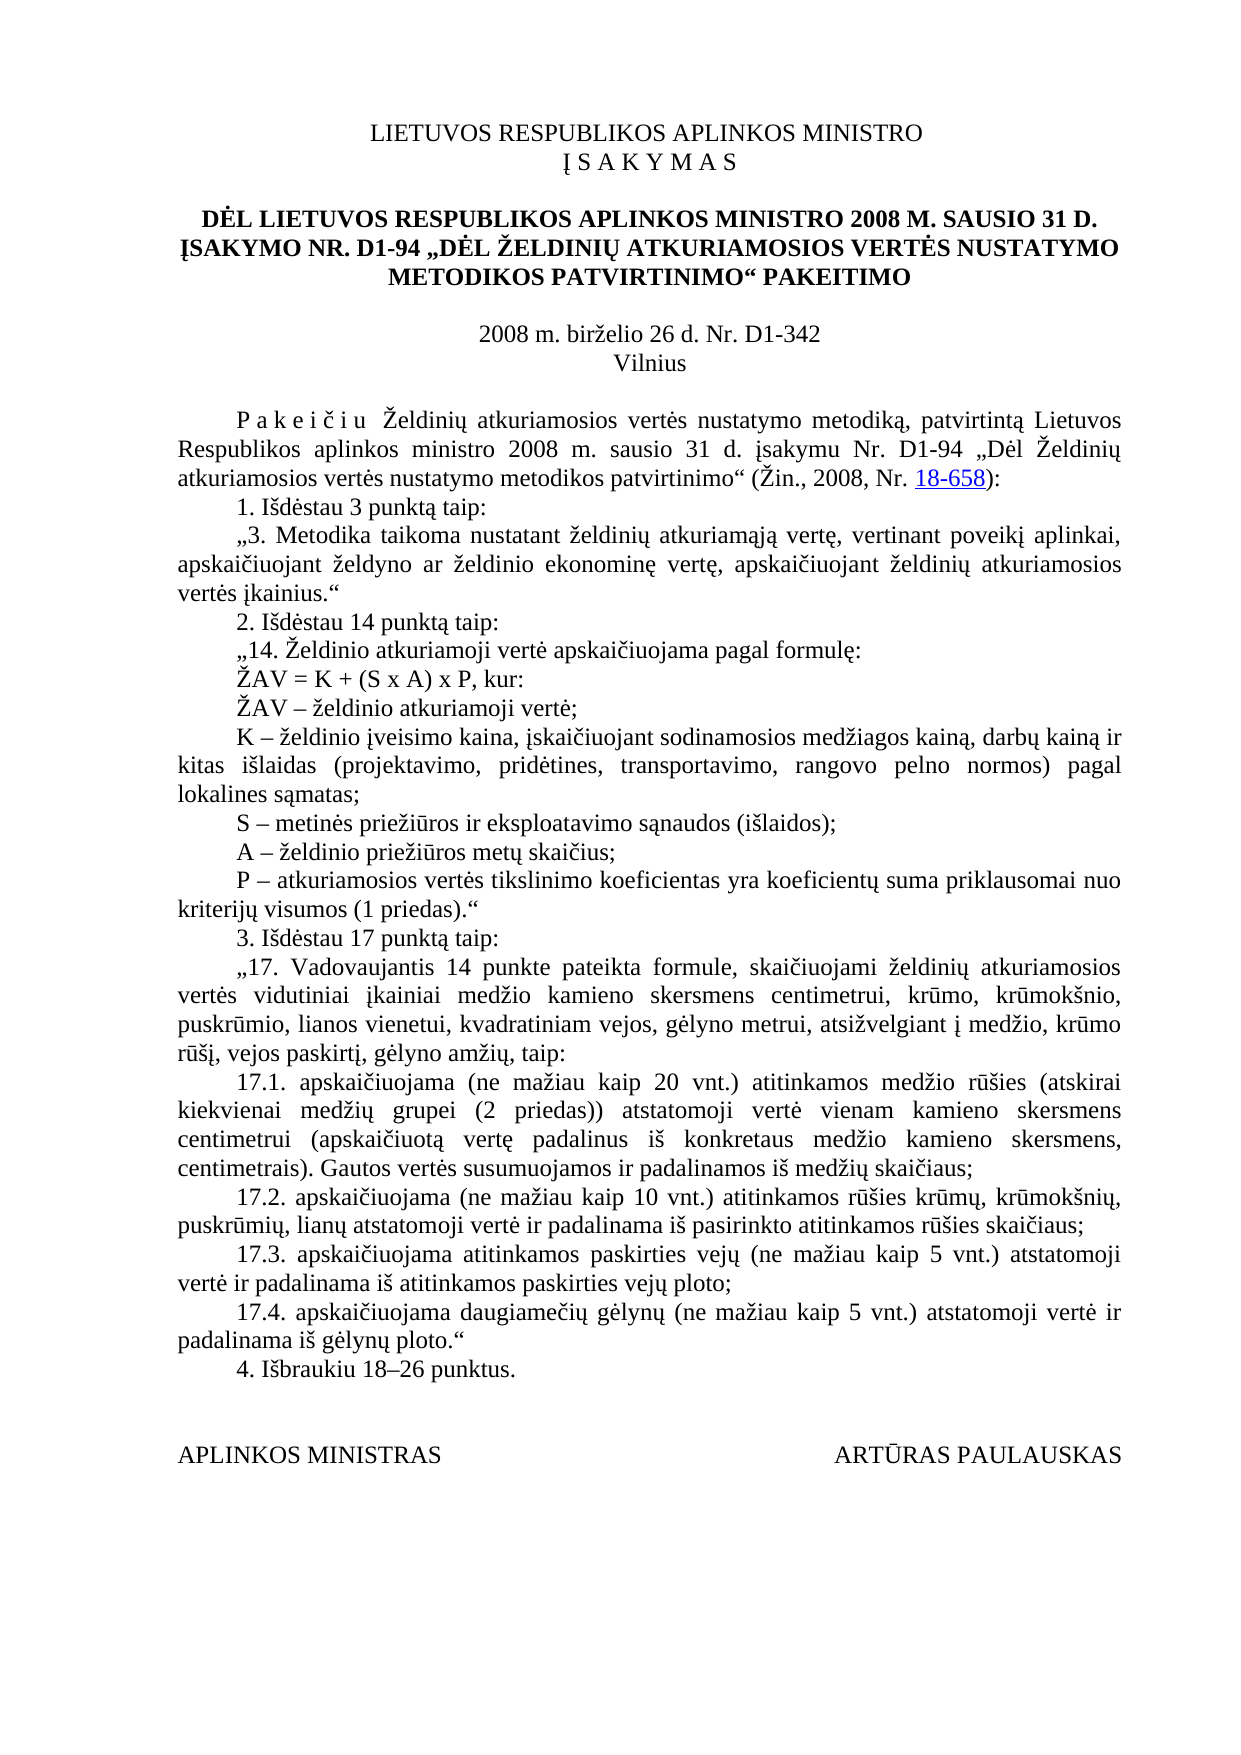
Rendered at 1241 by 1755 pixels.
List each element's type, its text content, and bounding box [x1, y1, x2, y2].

text 17.3. apskaičiuojama atitinkamos paskirties vejų (ne mažiau kaip 5 vnt.) atstatomoji vertė ir padalinama iš atitinkamos paskirties vejų ploto; [177, 1239, 1122, 1297]
text 3. Išdėstau 17 punktą taip: [177, 923, 1122, 952]
text 1. Išdėstau 3 punktą taip: [177, 492, 1122, 521]
text „14. Želdinio atkuriamoji vertė apskaičiuojama pagal formulę: [177, 636, 1122, 664]
text 2. Išdėstau 14 punktą taip: [177, 607, 1122, 636]
text K – želdinio įveisimo kaina, įskaičiuojant sodinamosios medžiagos kainą, darbų kainą ir kitas išlaidas (projektavimo, pridėtines, transportavimo, rangovo pelno normos) pagal lokalines sąmatas; [177, 722, 1122, 808]
text 4. Išbraukiu 18–26 punktus. [177, 1354, 1122, 1383]
text A – želdinio priežiūros metų skaičius; [177, 837, 1122, 866]
text „3. Metodika taikoma nustatant želdinių atkuriamąją vertę, vertinant poveikį aplinkai, apskaičiuojant želdyno ar želdinio ekonominę vertę, apskaičiuojant želdinių atkuriamosios vertės įkainius.“ [177, 521, 1122, 607]
text LIETUVOS RESPUBLIKOS APLINKOS MINISTRO [177, 118, 1122, 147]
text „17. Vadovaujantis 14 punkte pateikta formule, skaičiuojami želdinių atkuriamosios vertės vidutiniai įkainiai medžio kamieno skersmens centimetrui, krūmo, krūmokšnio, puskrūmio, lianos vienetui, kvadratiniam vejos, gėlyno metrui, atsižvelgiant į medžio, krūmo rūšį, vejos paskirtį, gėlyno amžių, taip: [177, 952, 1122, 1067]
text 17.1. apskaičiuojama (ne mažiau kaip 20 vnt.) atitinkamos medžio rūšies (atskirai kiekvienai medžių grupei (2 priedas)) atstatomoji vertė vienam kamieno skersmens centimetrui (apskaičiuotą vertę padalinus iš konkretaus medžio kamieno skersmens, centimetrais). Gautos vertės susumuojamos ir padalinamos iš medžių skaičiaus; [177, 1067, 1122, 1182]
text P – atkuriamosios vertės tikslinimo koeficientas yra koeficientų suma priklausomai nuo kriterijų visumos (1 priedas).“ [177, 866, 1122, 923]
text Vilnius [177, 348, 1122, 377]
text APLINKOS MINISTRAS ARTŪRAS PAULAUSKAS [177, 1441, 1122, 1469]
text ŽAV = K + (S x A) x P, kur: [177, 664, 1122, 693]
text Pakeičiu Želdinių atkuriamosios vertės nustatymo metodiką, patvirtintą Lietuvos Respublikos aplinkos ministro 2008 m. sausio 31 d. įsakymu Nr. D1-94 „Dėl Želdinių atkuriamosios vertės nustatymo metodikos patvirtinimo“ (Žin., 2008, Nr. 18-658): [177, 406, 1122, 492]
text ŽAV – želdinio atkuriamoji vertė; [177, 693, 1122, 722]
text 17.2. apskaičiuojama (ne mažiau kaip 10 vnt.) atitinkamos rūšies krūmų, krūmokšnių, puskrūmių, lianų atstatomoji vertė ir padalinama iš pasirinkto atitinkamos rūšies skaičiaus; [177, 1182, 1122, 1239]
text 17.4. apskaičiuojama daugiamečių gėlynų (ne mažiau kaip 5 vnt.) atstatomoji vertė ir padalinama iš gėlynų ploto.“ [177, 1297, 1122, 1354]
text DĖL LIETUVOS RESPUBLIKOS APLINKOS MINISTRO 2008 M. SAUSIO 31 D. ĮSAKYMO NR. D1-94 „DĖL ŽELDINIŲ ATKURIAMOSIOS VERTĖS NUSTATYMO METODIKOS PATVIRTINIMO“ PAKEITIMO [177, 204, 1122, 291]
text 2008 m. birželio 26 d. Nr. D1-342 [177, 319, 1122, 348]
text S – metinės priežiūros ir eksploatavimo sąnaudos (išlaidos); [177, 808, 1122, 837]
text ĮSAKYMAS [177, 147, 1122, 176]
